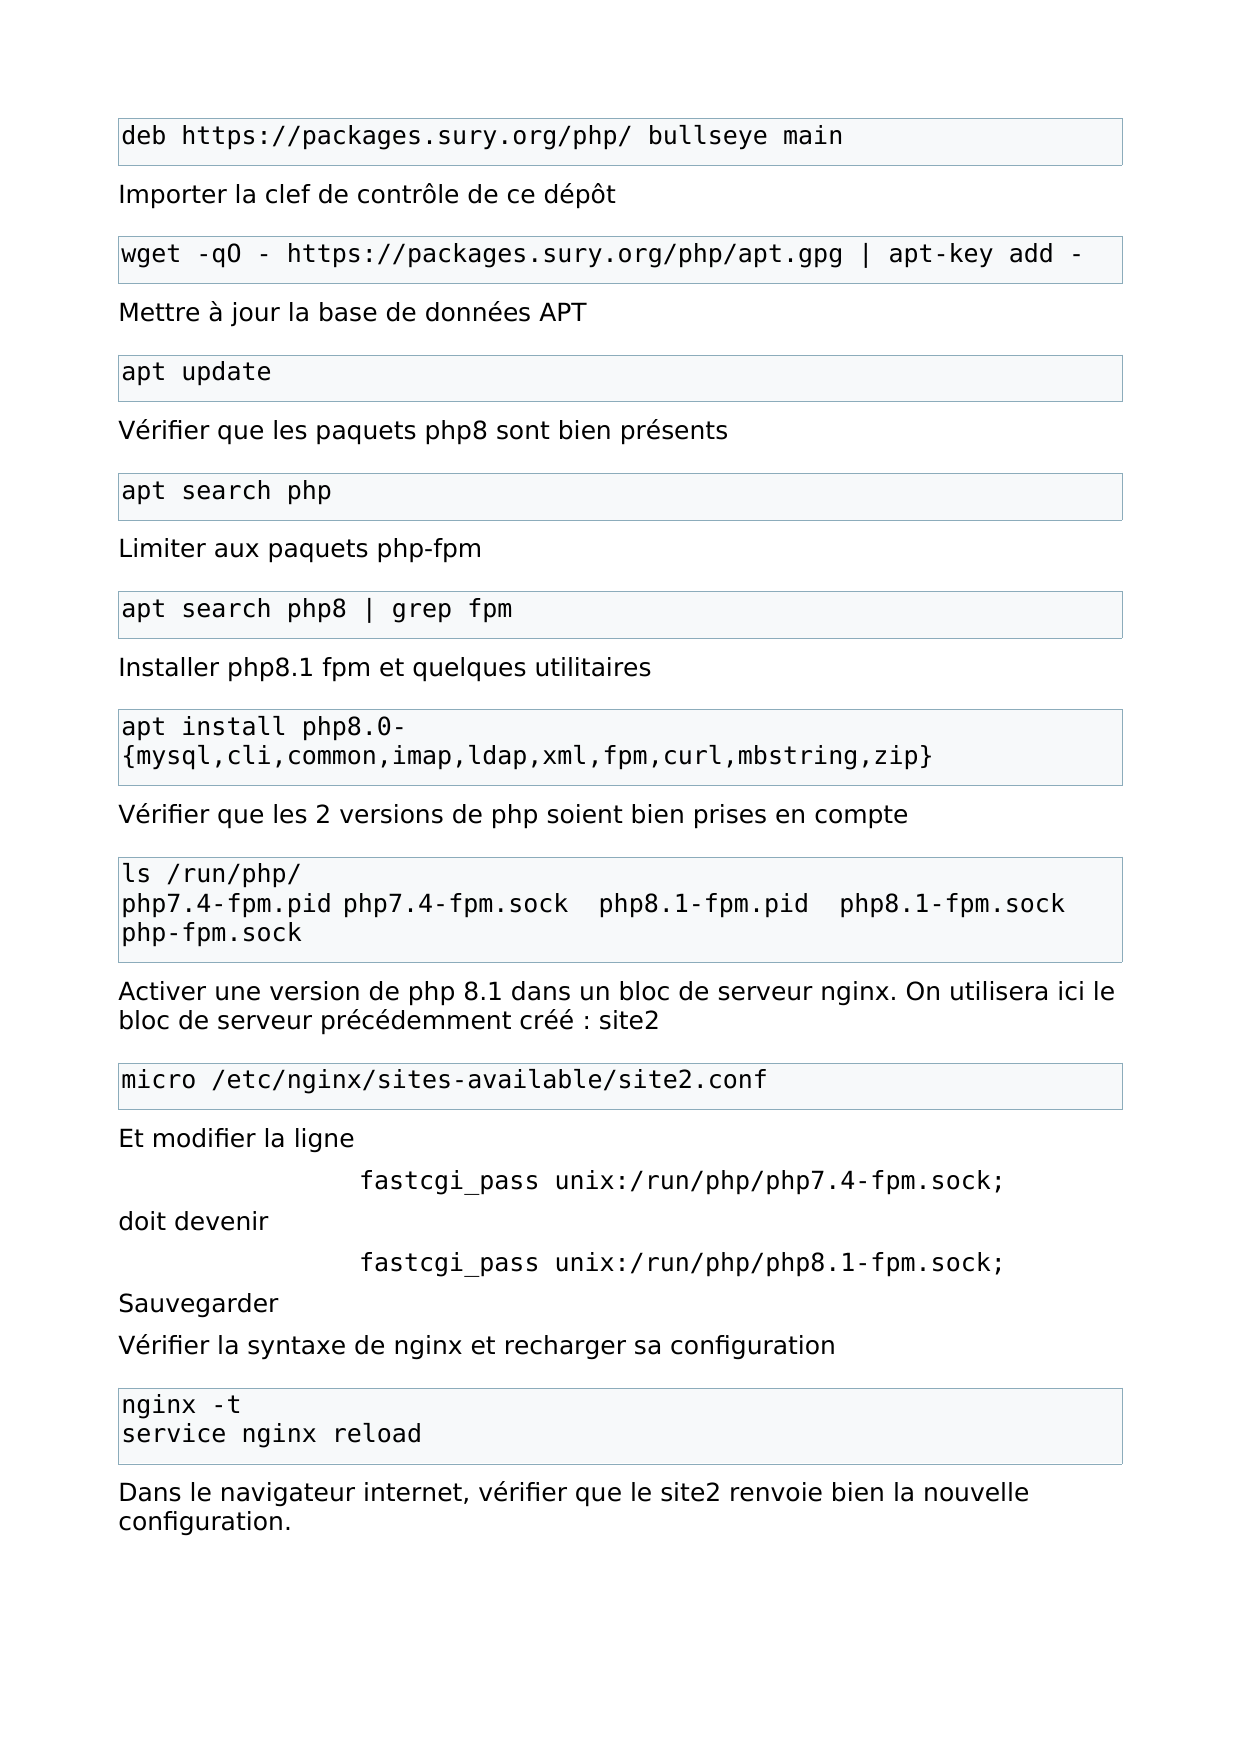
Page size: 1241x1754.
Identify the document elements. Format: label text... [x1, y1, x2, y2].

table_header ls /run/php/ php7.4-fpm.pid php7.4-fpm.sock php8.1-fpm.pid php8.1-fpm.sock php-fpm.sock [119, 858, 1122, 962]
table_header wget -qO - https://packages.sury.org/php/apt.gpg | apt-key add - [119, 237, 1122, 283]
table_header deb https://packages.sury.org/php/ bullseye main [119, 119, 1122, 165]
text Activer une version de php 8.1 dans un bloc de serveur nginx. On utilisera ici le bloc de serveur précédemment créé : site2 [118, 977, 1122, 1035]
table_header apt update [119, 356, 1122, 401]
text Importer la clef de contrôle de ce dépôt [118, 180, 1122, 209]
table_header apt search php [119, 474, 1122, 520]
text Vérifier que les 2 versions de php soient bien prises en compte [118, 800, 1122, 829]
text fastcgi_pass unix:/run/php/php8.1-fpm.sock; [118, 1248, 1122, 1278]
text doit devenir [118, 1207, 1122, 1236]
table_header nginx -t service nginx reload [119, 1389, 1122, 1463]
table_header apt install php8.0-{mysql,cli,common,imap,ldap,xml,fpm,curl,mbstring,zip} [119, 710, 1122, 785]
text Vérifier que les paquets php8 sont bien présents [118, 416, 1122, 446]
text Sauvegarder [118, 1289, 1122, 1318]
text Installer php8.1 fpm et quelques utilitaires [118, 653, 1122, 682]
text fastcgi_pass unix:/run/php/php7.4-fpm.sock; [118, 1166, 1122, 1195]
table_header micro /etc/nginx/sites-available/site2.conf [119, 1064, 1122, 1109]
text Et modifier la ligne [118, 1124, 1122, 1153]
text Mettre à jour la base de données APT [118, 298, 1122, 327]
table_header apt search php8 | grep fpm [119, 592, 1122, 638]
text Dans le navigateur internet, vérifier que le site2 renvoie bien la nouvelle configuration. [118, 1478, 1122, 1537]
text Limiter aux paquets php-fpm [118, 534, 1122, 564]
text Vérifier la syntaxe de nginx et recharger sa configuration [118, 1331, 1122, 1360]
